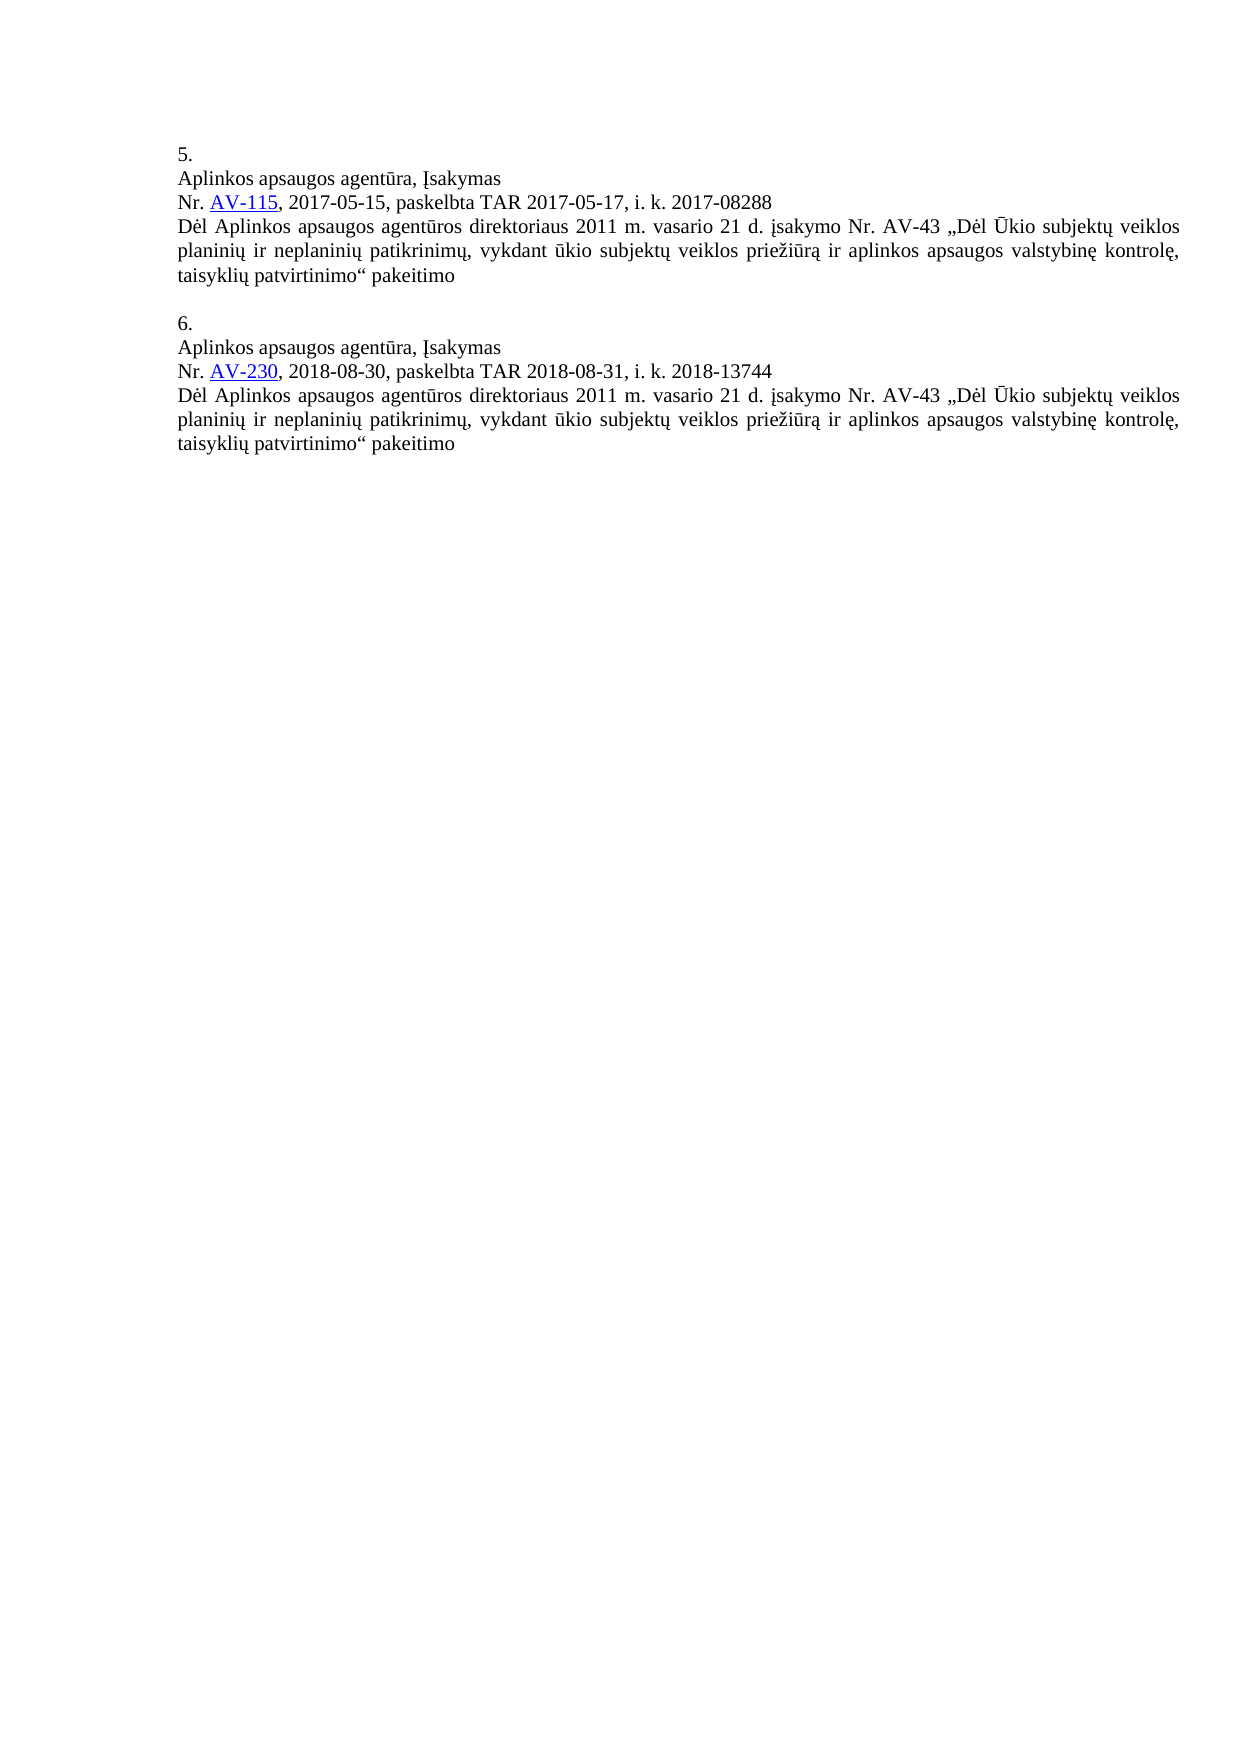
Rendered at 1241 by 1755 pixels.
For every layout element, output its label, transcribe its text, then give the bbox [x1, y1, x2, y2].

text Dėl Aplinkos apsaugos agentūros direktoriaus 2011 m. vasario 21 d. įsakymo Nr. AV-43 „Dėl Ūkio subjektų veiklos planinių ir neplaninių patikrinimų, vykdant ūkio subjektų veiklos priežiūrą ir aplinkos apsaugos valstybinę kontrolę, taisyklių patvirtinimo“ pakeitimo [177, 383, 1181, 455]
text Aplinkos apsaugos agentūra, Įsakymas [177, 166, 1181, 190]
text 6. [177, 311, 1181, 335]
text Nr. AV-230, 2018-08-30, paskelbta TAR 2018-08-31, i. k. 2018-13744 [177, 359, 1181, 383]
text Dėl Aplinkos apsaugos agentūros direktoriaus 2011 m. vasario 21 d. įsakymo Nr. AV-43 „Dėl Ūkio subjektų veiklos planinių ir neplaninių patikrinimų, vykdant ūkio subjektų veiklos priežiūrą ir aplinkos apsaugos valstybinę kontrolę, taisyklių patvirtinimo“ pakeitimo [177, 214, 1181, 287]
text Aplinkos apsaugos agentūra, Įsakymas [177, 335, 1181, 359]
text Nr. AV-115, 2017-05-15, paskelbta TAR 2017-05-17, i. k. 2017-08288 [177, 190, 1181, 214]
text 5. [177, 142, 1181, 166]
